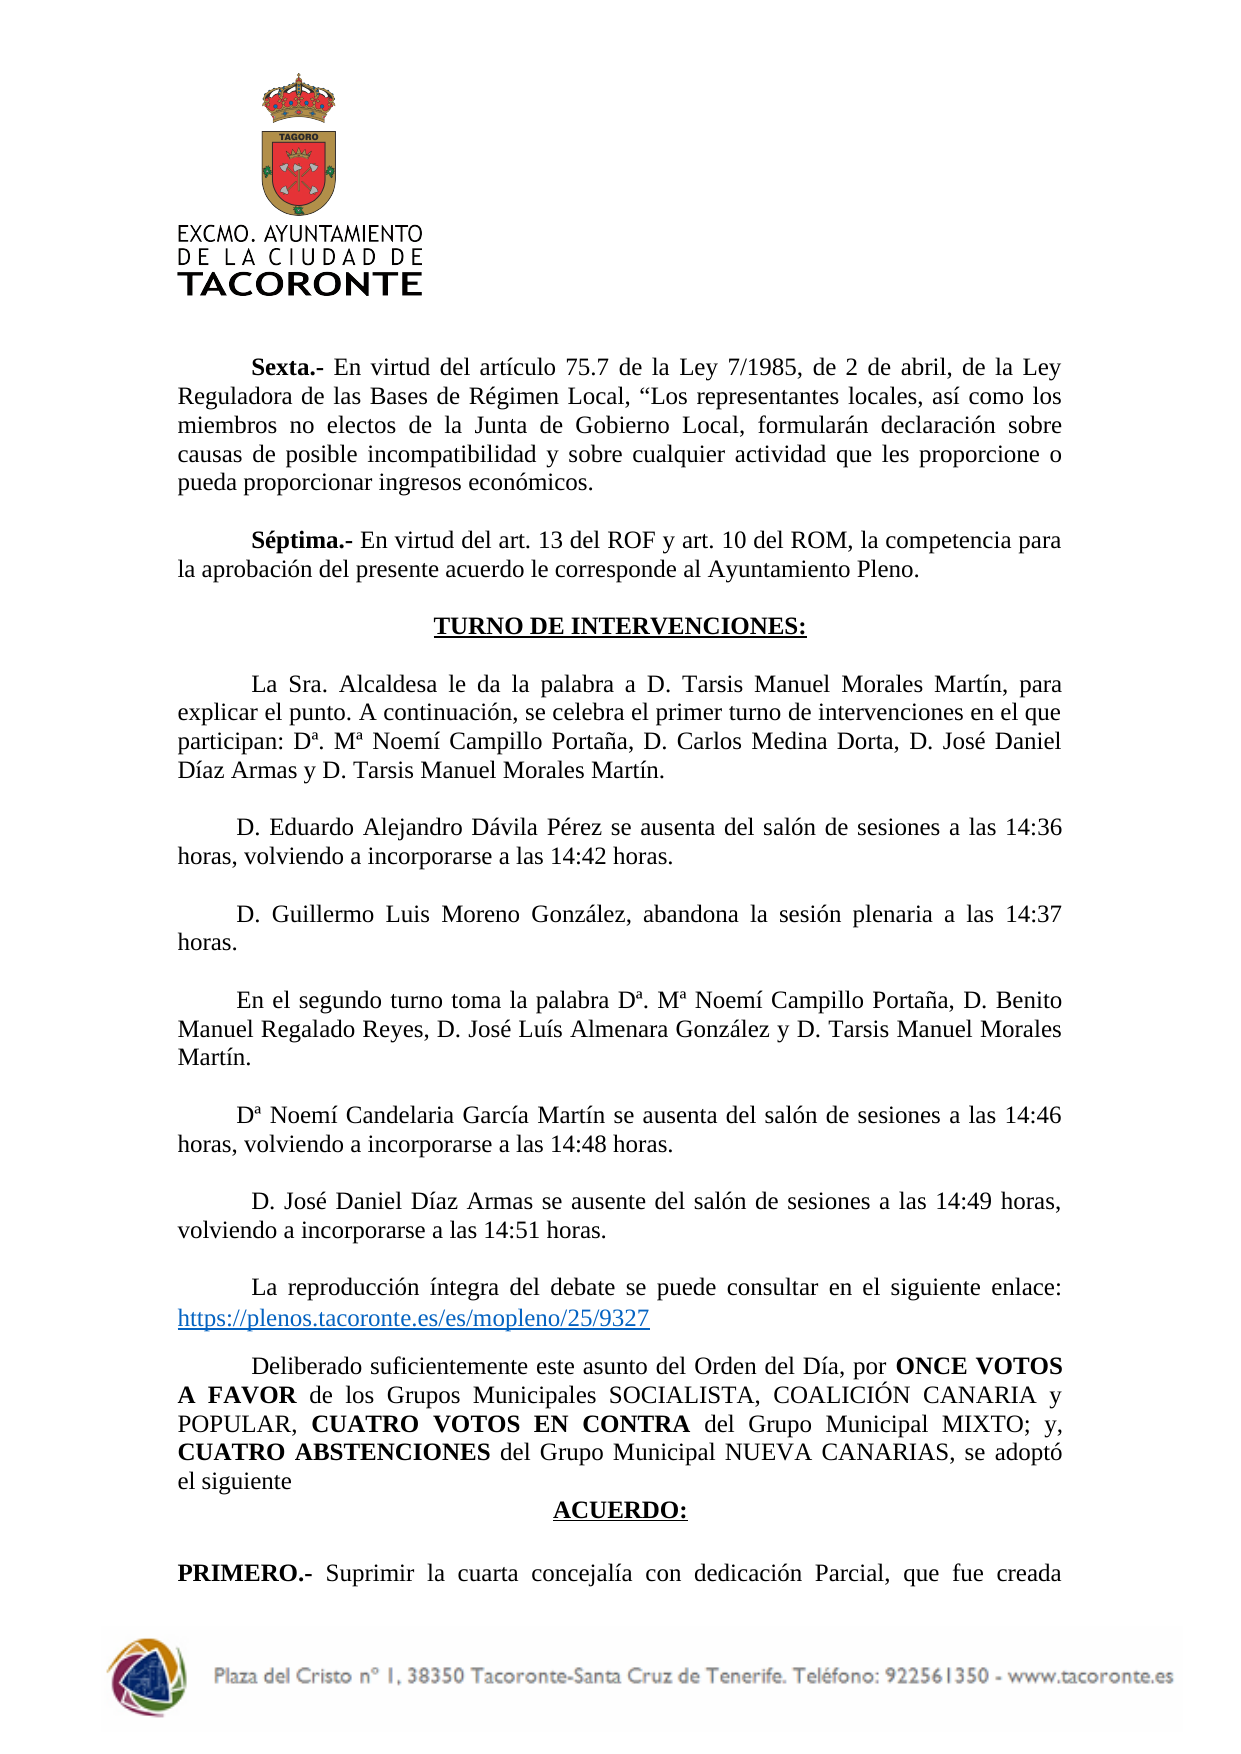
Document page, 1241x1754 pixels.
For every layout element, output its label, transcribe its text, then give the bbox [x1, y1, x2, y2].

picture [101, 1626, 1183, 1732]
text Séptima.- En virtud del art. 13 del ROF y art. 10 del ROM, la competencia para la aprobación del presente acuerdo le corresponde al Ayuntamiento Pleno. [177, 525, 1063, 582]
text D. Eduardo Alejandro Dávila Pérez se ausenta del salón de sesiones a las 14:36 horas, volviendo a incorporarse a las 14:42 horas. [177, 812, 1063, 870]
text TURNO DE INTERVENCIONES: [177, 611, 1063, 640]
text Dª Noemí Candelaria García Martín se ausenta del salón de sesiones a las 14:46 horas, volviendo a incorporarse a las 14:48 horas. [177, 1100, 1063, 1157]
text Deliberado suficientemente este asunto del Orden del Día, por ONCE VOTOS A FAVOR de los Grupos Municipales SOCIALISTA, COALICIÓN CANARIA y POPULAR, CUATRO VOTOS EN CONTRA del Grupo Municipal MIXTO; y, CUATRO ABSTENCIONES del Grupo Municipal NUEVA CANARIAS, se adoptó el siguiente [177, 1351, 1063, 1495]
text Sexta.- En virtud del artículo 75.7 de la Ley 7/1985, de 2 de abril, de la Ley Reguladora de las Bases de Régimen Local, “Los representantes locales, así como los miembros no electos de la Junta de Gobierno Local, formularán declaración sobre causas de posible incompatibilidad y sobre cualquier actividad que les proporcione o pueda proporcionar ingresos económicos. [177, 352, 1063, 496]
text En el segundo turno toma la palabra Dª. Mª Noemí Campillo Portaña, D. Benito Manuel Regalado Reyes, D. José Luís Almenara González y D. Tarsis Manuel Morales Martín. [177, 985, 1063, 1071]
text La Sra. Alcaldesa le da la palabra a D. Tarsis Manuel Morales Martín, para explicar el punto. A continuación, se celebra el primer turno de intervenciones en el que participan: Dª. Mª Noemí Campillo Portaña, D. Carlos Medina Dorta, D. José Daniel Díaz Armas y D. Tarsis Manuel Morales Martín. [177, 669, 1063, 784]
picture [177, 73, 422, 296]
text PRIMERO.- Suprimir la cuarta concejalía con dedicación Parcial, que fue creada [177, 1558, 1063, 1587]
text La reproducción íntegra del debate se puede consultar en el siguiente enlace: https://plenos.tacoronte.es/es/mopleno/25/9327 [177, 1272, 1063, 1332]
text ACUERDO: [177, 1495, 1063, 1524]
text D. Guillermo Luis Moreno González, abandona la sesión plenaria a las 14:37 horas. [177, 899, 1063, 956]
text D. José Daniel Díaz Armas se ausente del salón de sesiones a las 14:49 horas, volviendo a incorporarse a las 14:51 horas. [177, 1186, 1063, 1244]
